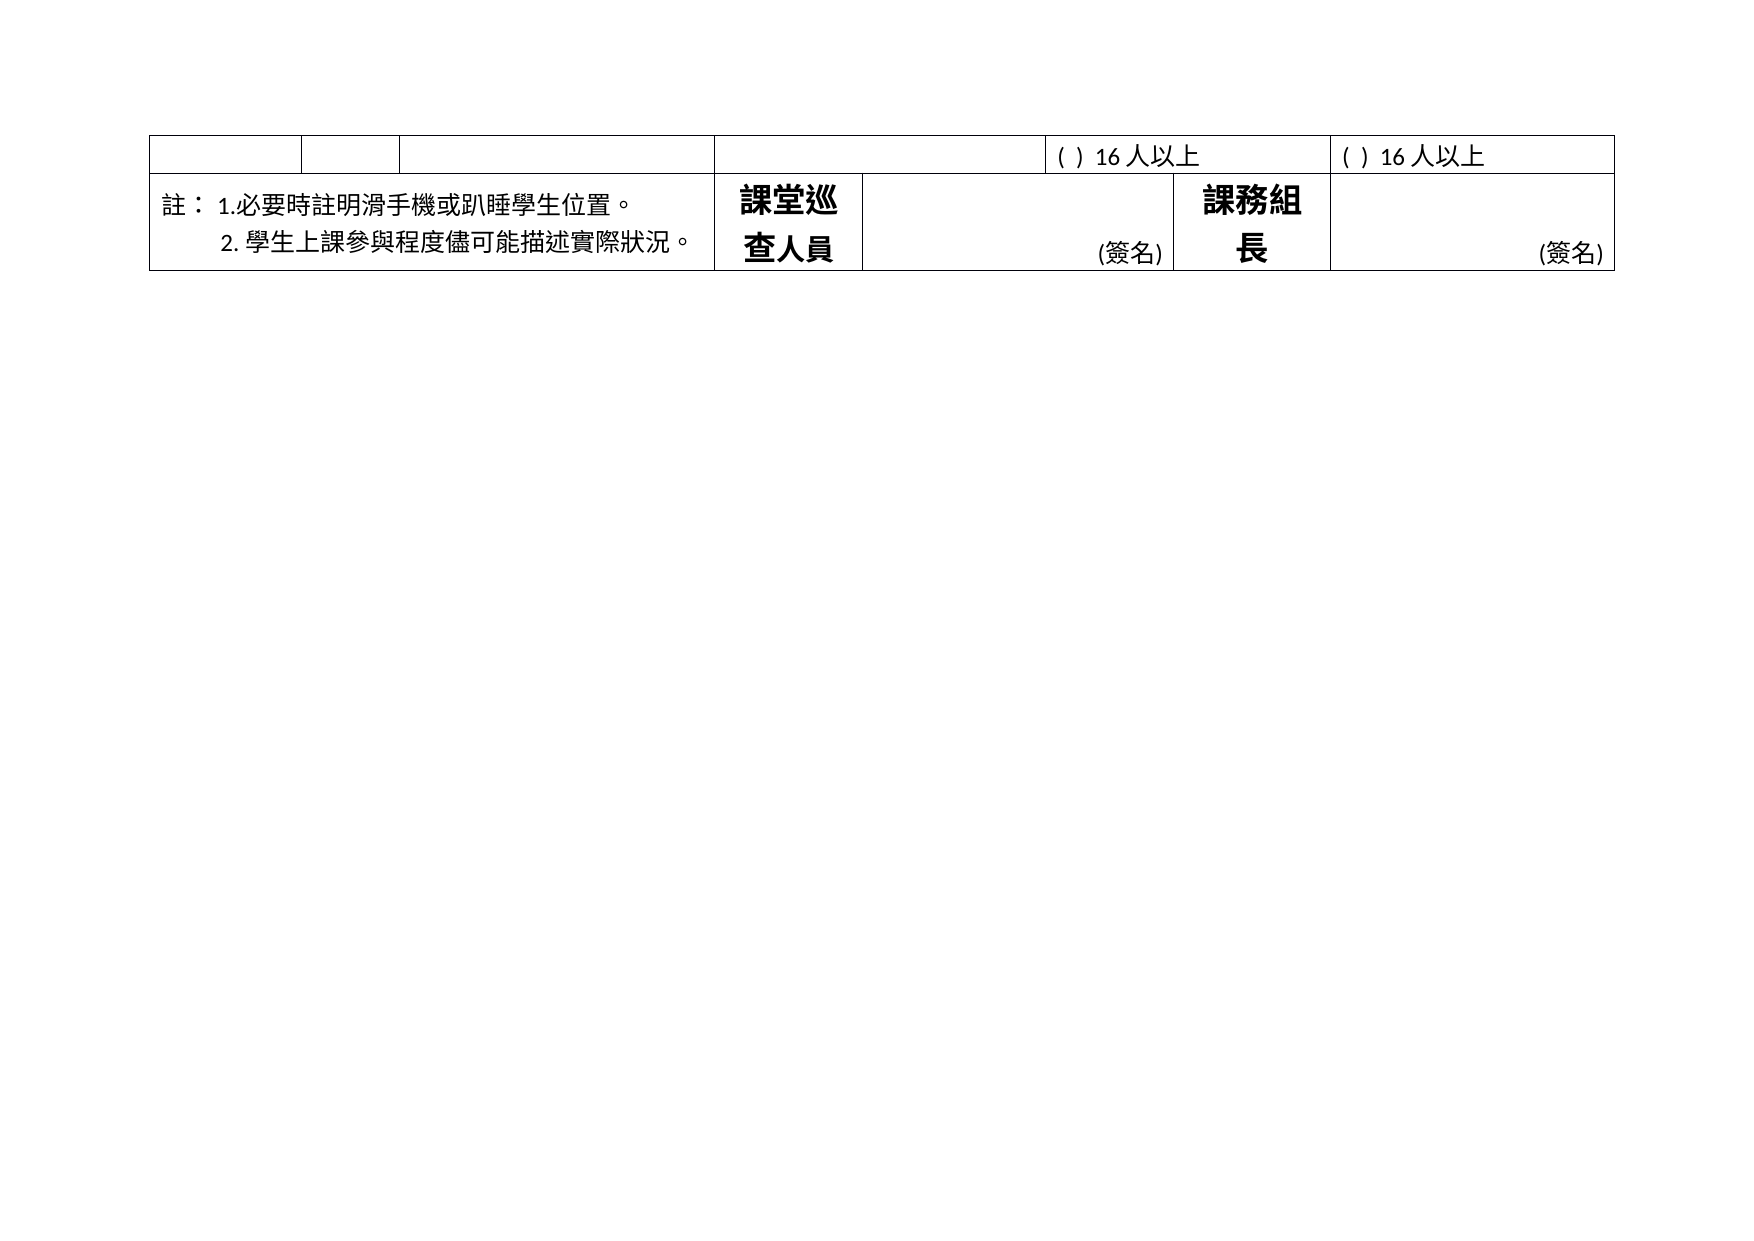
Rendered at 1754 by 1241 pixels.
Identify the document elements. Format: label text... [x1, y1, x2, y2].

table_cell 註： 1.必要時註明滑手機或趴睡學生位置。 2. 學生上課參與程度儘可能描述實際狀況。 [150, 174, 714, 270]
table_cell ( ) 16人以上 [1331, 136, 1614, 173]
table_cell (簽名) [863, 174, 1173, 270]
table_cell [400, 136, 714, 173]
table_cell [302, 136, 399, 173]
table_cell 課務組長 [1174, 174, 1330, 270]
table_cell 課堂巡查人員 [715, 174, 862, 270]
table_cell [715, 136, 1045, 173]
table_cell [150, 136, 301, 173]
table_cell (簽名) [1331, 174, 1614, 270]
table_cell ( ) 16人以上 [1046, 136, 1330, 173]
